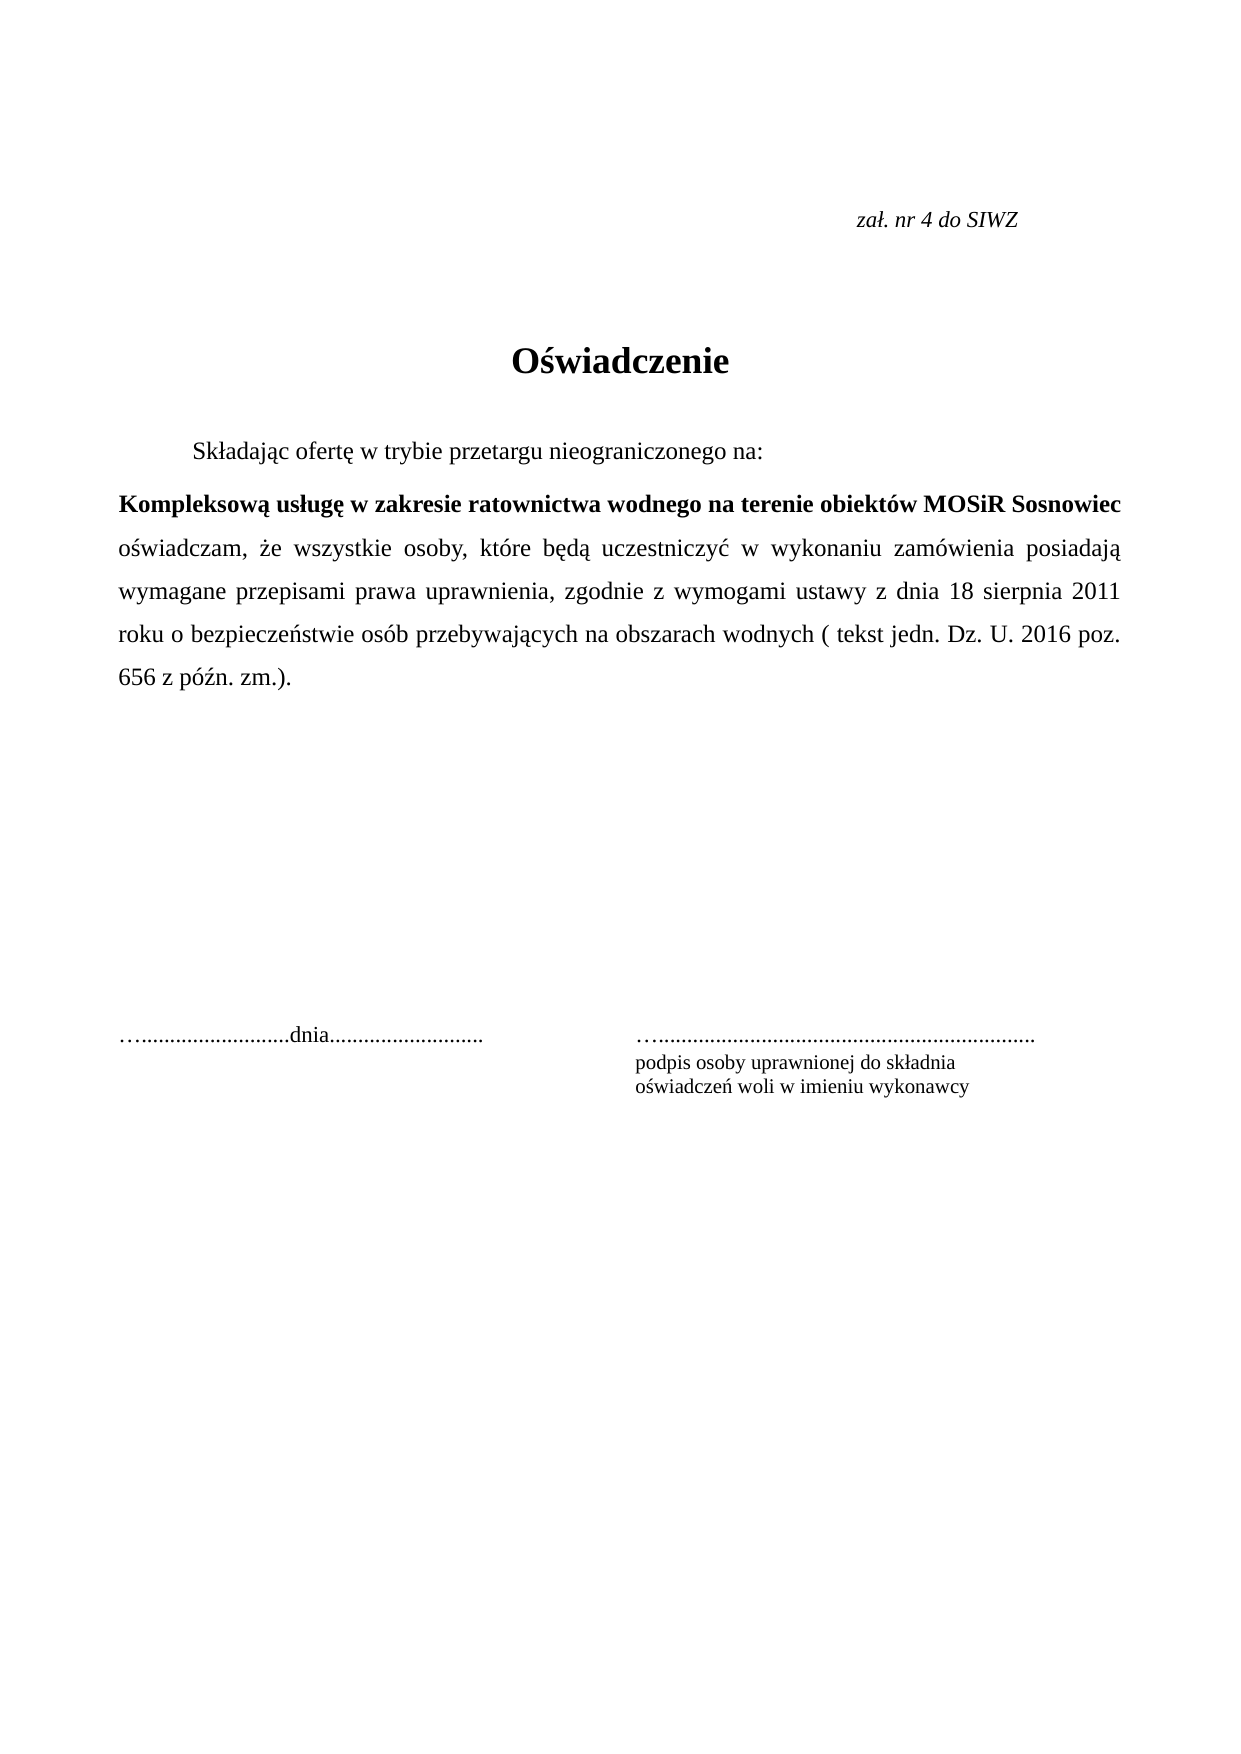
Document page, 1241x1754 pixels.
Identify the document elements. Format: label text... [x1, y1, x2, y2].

text Oświadczenie [118, 338, 1122, 382]
text oświadczam, że wszystkie osoby, które będą uczestniczyć w wykonaniu zamówienia posiadają wymagane przepisami prawa uprawnienia, zgodnie z wymogami ustawy z dnia 18 sierpnia 2011 roku o bezpieczeństwie osób przebywających na obszarach wodnych ( tekst jedn. Dz. U. 2016 poz. 656 z późn. zm.). [118, 533, 1122, 691]
text …..........................dnia........................... ….................................................................. [118, 1021, 1122, 1048]
text Kompleksową usługę w zakresie ratownictwa wodnego na terenie obiektów MOSiR Sosnowiec [118, 489, 1122, 518]
text Składając ofertę w trybie przetargu nieograniczonego na: [118, 425, 1122, 468]
text zał. nr 4 do SIWZ [118, 204, 1122, 233]
text podpis osoby uprawnionej do składnia oświadczeń woli w imieniu wykonawcy [118, 1048, 1122, 1098]
